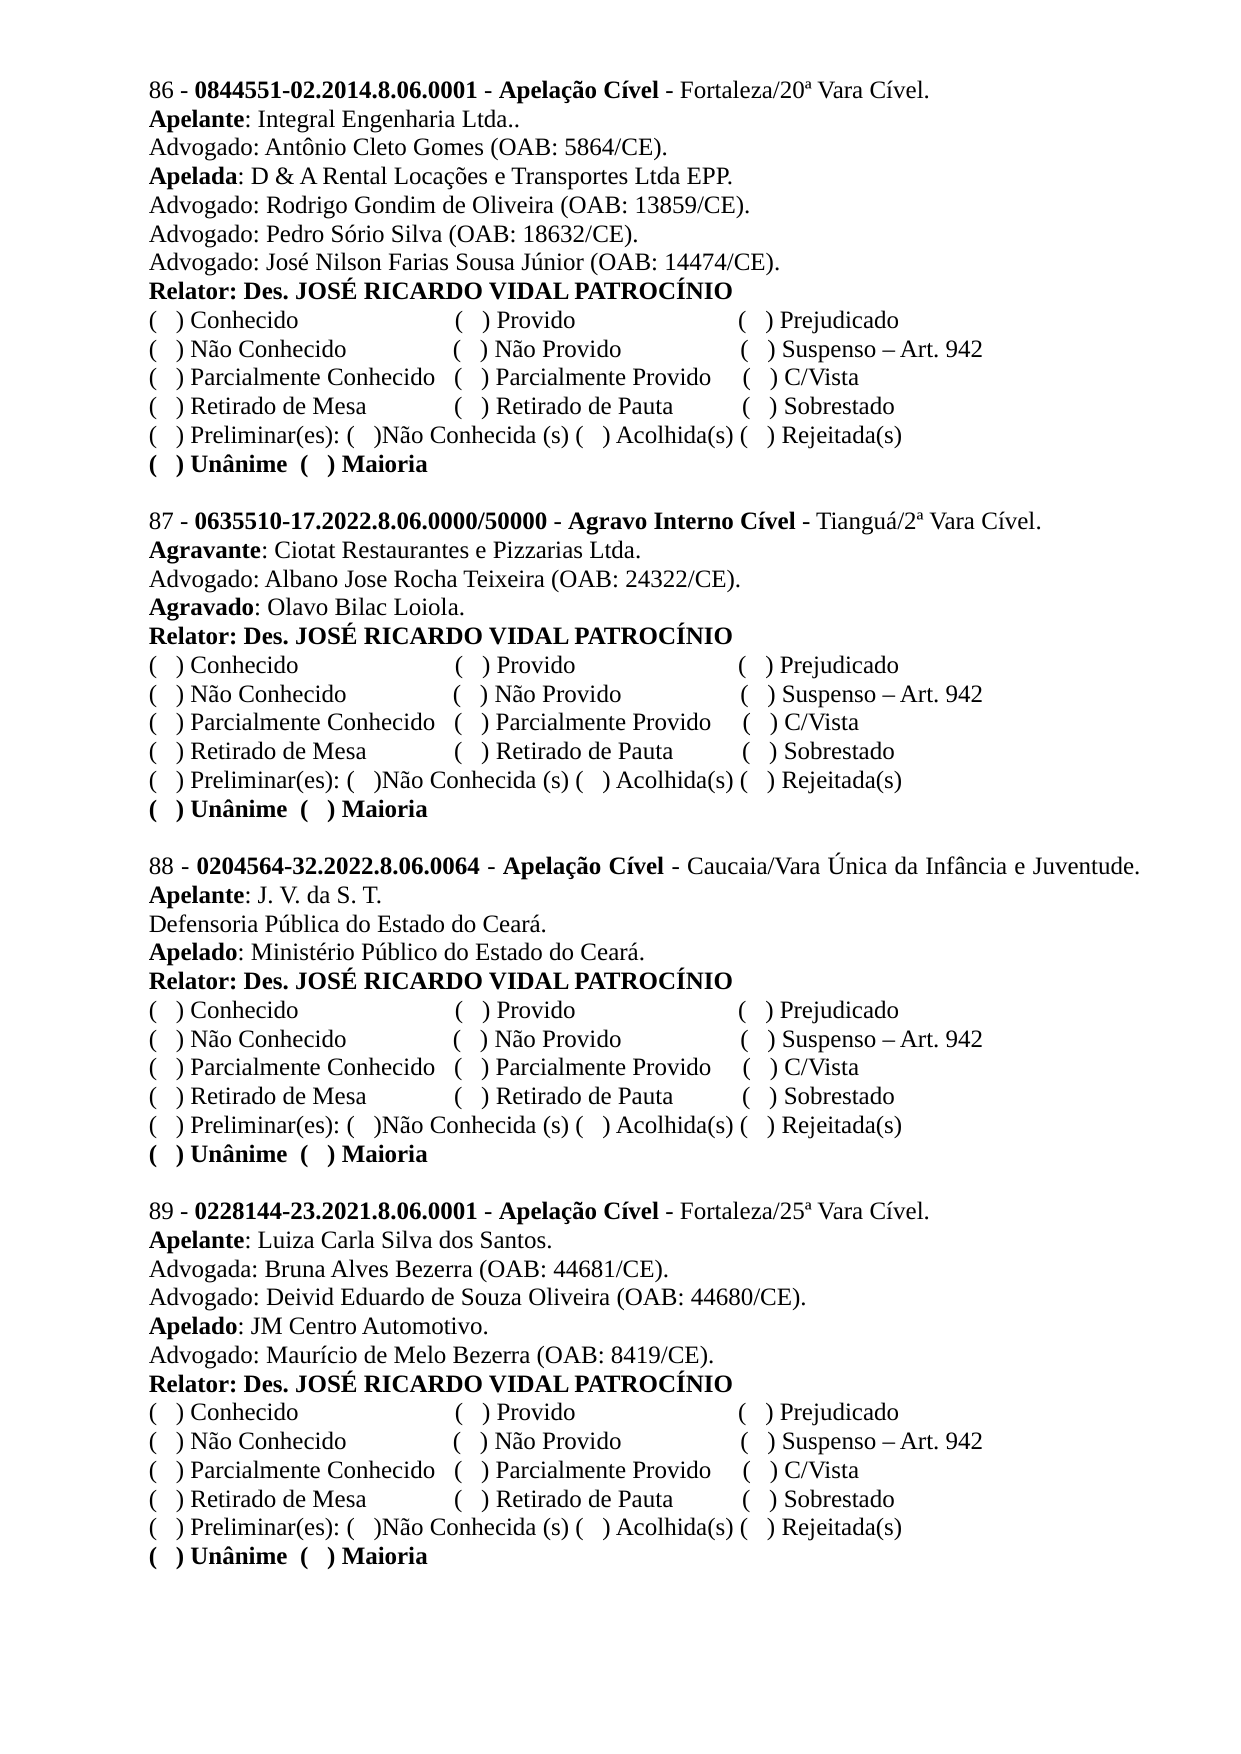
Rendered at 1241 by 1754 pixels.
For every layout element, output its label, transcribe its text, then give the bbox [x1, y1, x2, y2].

text Defensoria Pública do Estado do Ceará. [148, 909, 1141, 937]
text Agravante: Ciotat Restaurantes e Pizzarias Ltda. [148, 535, 1141, 564]
text Apelado: Ministério Público do Estado do Ceará. [148, 937, 1141, 966]
text ( ) Preliminar(es): ( )Não Conhecida (s) ( ) Acolhida(s) ( ) Rejeitada(s) [148, 420, 1158, 449]
text ( ) Parcialmente Conhecido ( ) Parcialmente Provido ( ) C/Vista [148, 362, 1158, 391]
text ( ) Não Conhecido ( ) Não Provido ( ) Suspenso – Art. 942 [148, 1024, 1158, 1052]
text ( ) Preliminar(es): ( )Não Conhecida (s) ( ) Acolhida(s) ( ) Rejeitada(s) [148, 1512, 1158, 1541]
text ( ) Preliminar(es): ( )Não Conhecida (s) ( ) Acolhida(s) ( ) Rejeitada(s) [148, 1110, 1158, 1139]
text Agravado: Olavo Bilac Loiola. [148, 592, 1141, 621]
text Advogado: Antônio Cleto Gomes (OAB: 5864/CE). [148, 132, 1141, 161]
text 86 - 0844551-02.2014.8.06.0001 - Apelação Cível - Fortaleza/20ª Vara Cível. [148, 75, 1141, 104]
text Advogado: Maurício de Melo Bezerra (OAB: 8419/CE). [148, 1340, 1141, 1369]
text Relator: Des. JOSÉ RICARDO VIDAL PATROCÍNIO [148, 1369, 1141, 1397]
text ( ) Não Conhecido ( ) Não Provido ( ) Suspenso – Art. 942 [148, 334, 1158, 362]
text ( ) Conhecido ( ) Provido ( ) Prejudicado [148, 650, 1141, 679]
text ( ) Unânime ( ) Maioria [148, 794, 1158, 822]
text ( ) Não Conhecido ( ) Não Provido ( ) Suspenso – Art. 942 [148, 679, 1158, 707]
text Relator: Des. JOSÉ RICARDO VIDAL PATROCÍNIO [148, 621, 1141, 650]
text ( ) Preliminar(es): ( )Não Conhecida (s) ( ) Acolhida(s) ( ) Rejeitada(s) [148, 765, 1158, 794]
text 88 - 0204564-32.2022.8.06.0064 - Apelação Cível - Caucaia/Vara Única da Infância e Juventude. Apelante: J. V. da S. T. [148, 851, 1141, 909]
text Advogado: José Nilson Farias Sousa Júnior (OAB: 14474/CE). [148, 247, 1141, 276]
text Advogado: Albano Jose Rocha Teixeira (OAB: 24322/CE). [148, 564, 1141, 592]
text Apelante: Integral Engenharia Ltda.. [148, 104, 1141, 132]
text 89 - 0228144-23.2021.8.06.0001 - Apelação Cível - Fortaleza/25ª Vara Cível. [148, 1196, 1141, 1225]
text ( ) Retirado de Mesa ( ) Retirado de Pauta ( ) Sobrestado [148, 391, 1158, 420]
text ( ) Parcialmente Conhecido ( ) Parcialmente Provido ( ) C/Vista [148, 1052, 1158, 1081]
text ( ) Parcialmente Conhecido ( ) Parcialmente Provido ( ) C/Vista [148, 707, 1158, 736]
text ( ) Unânime ( ) Maioria [148, 1139, 1158, 1167]
text ( ) Conhecido ( ) Provido ( ) Prejudicado [148, 995, 1141, 1024]
text Apelada: D & A Rental Locações e Transportes Ltda EPP. [148, 161, 1141, 190]
text Apelado: JM Centro Automotivo. [148, 1311, 1141, 1340]
text Advogada: Bruna Alves Bezerra (OAB: 44681/CE). [148, 1254, 1141, 1282]
text ( ) Retirado de Mesa ( ) Retirado de Pauta ( ) Sobrestado [148, 736, 1158, 765]
text ( ) Conhecido ( ) Provido ( ) Prejudicado [148, 1397, 1141, 1426]
text Advogado: Rodrigo Gondim de Oliveira (OAB: 13859/CE). [148, 190, 1141, 219]
text ( ) Unânime ( ) Maioria [148, 1541, 1158, 1570]
text ( ) Unânime ( ) Maioria [148, 449, 1158, 477]
text ( ) Retirado de Mesa ( ) Retirado de Pauta ( ) Sobrestado [148, 1081, 1158, 1110]
text ( ) Não Conhecido ( ) Não Provido ( ) Suspenso – Art. 942 [148, 1426, 1158, 1455]
text Relator: Des. JOSÉ RICARDO VIDAL PATROCÍNIO [148, 276, 1141, 305]
text ( ) Conhecido ( ) Provido ( ) Prejudicado [148, 305, 1141, 334]
text Apelante: Luiza Carla Silva dos Santos. [148, 1225, 1141, 1254]
text Relator: Des. JOSÉ RICARDO VIDAL PATROCÍNIO [148, 966, 1141, 995]
text 87 - 0635510-17.2022.8.06.0000/50000 - Agravo Interno Cível - Tianguá/2ª Vara Cível. [148, 506, 1141, 535]
text ( ) Retirado de Mesa ( ) Retirado de Pauta ( ) Sobrestado [148, 1484, 1158, 1512]
text Advogado: Pedro Sório Silva (OAB: 18632/CE). [148, 219, 1141, 247]
text ( ) Parcialmente Conhecido ( ) Parcialmente Provido ( ) C/Vista [148, 1455, 1158, 1484]
text Advogado: Deivid Eduardo de Souza Oliveira (OAB: 44680/CE). [148, 1282, 1141, 1311]
